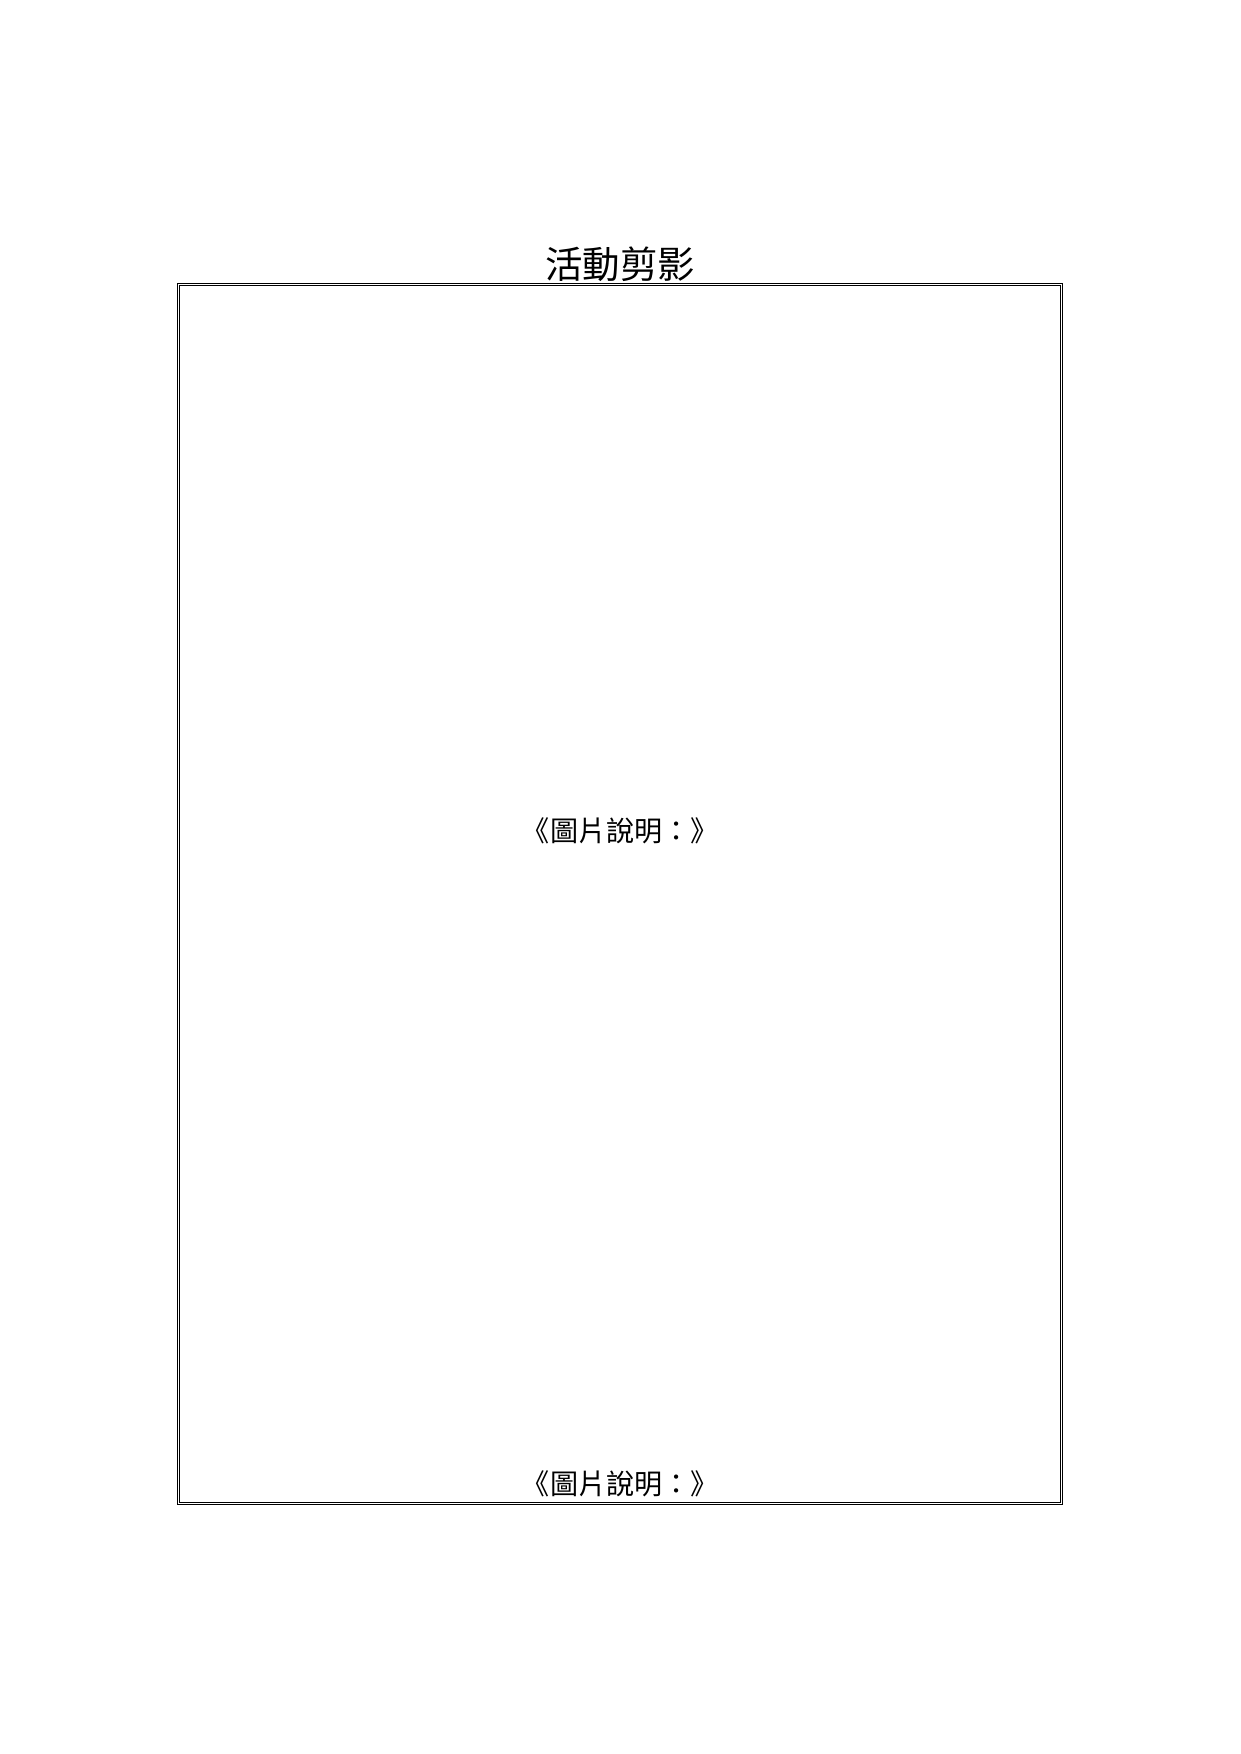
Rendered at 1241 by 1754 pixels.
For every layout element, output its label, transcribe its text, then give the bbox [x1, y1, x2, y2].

table_header 《圖片說明：》 《圖片說明：》 [180, 286, 1060, 1502]
text 活動剪影 [177, 221, 1063, 283]
